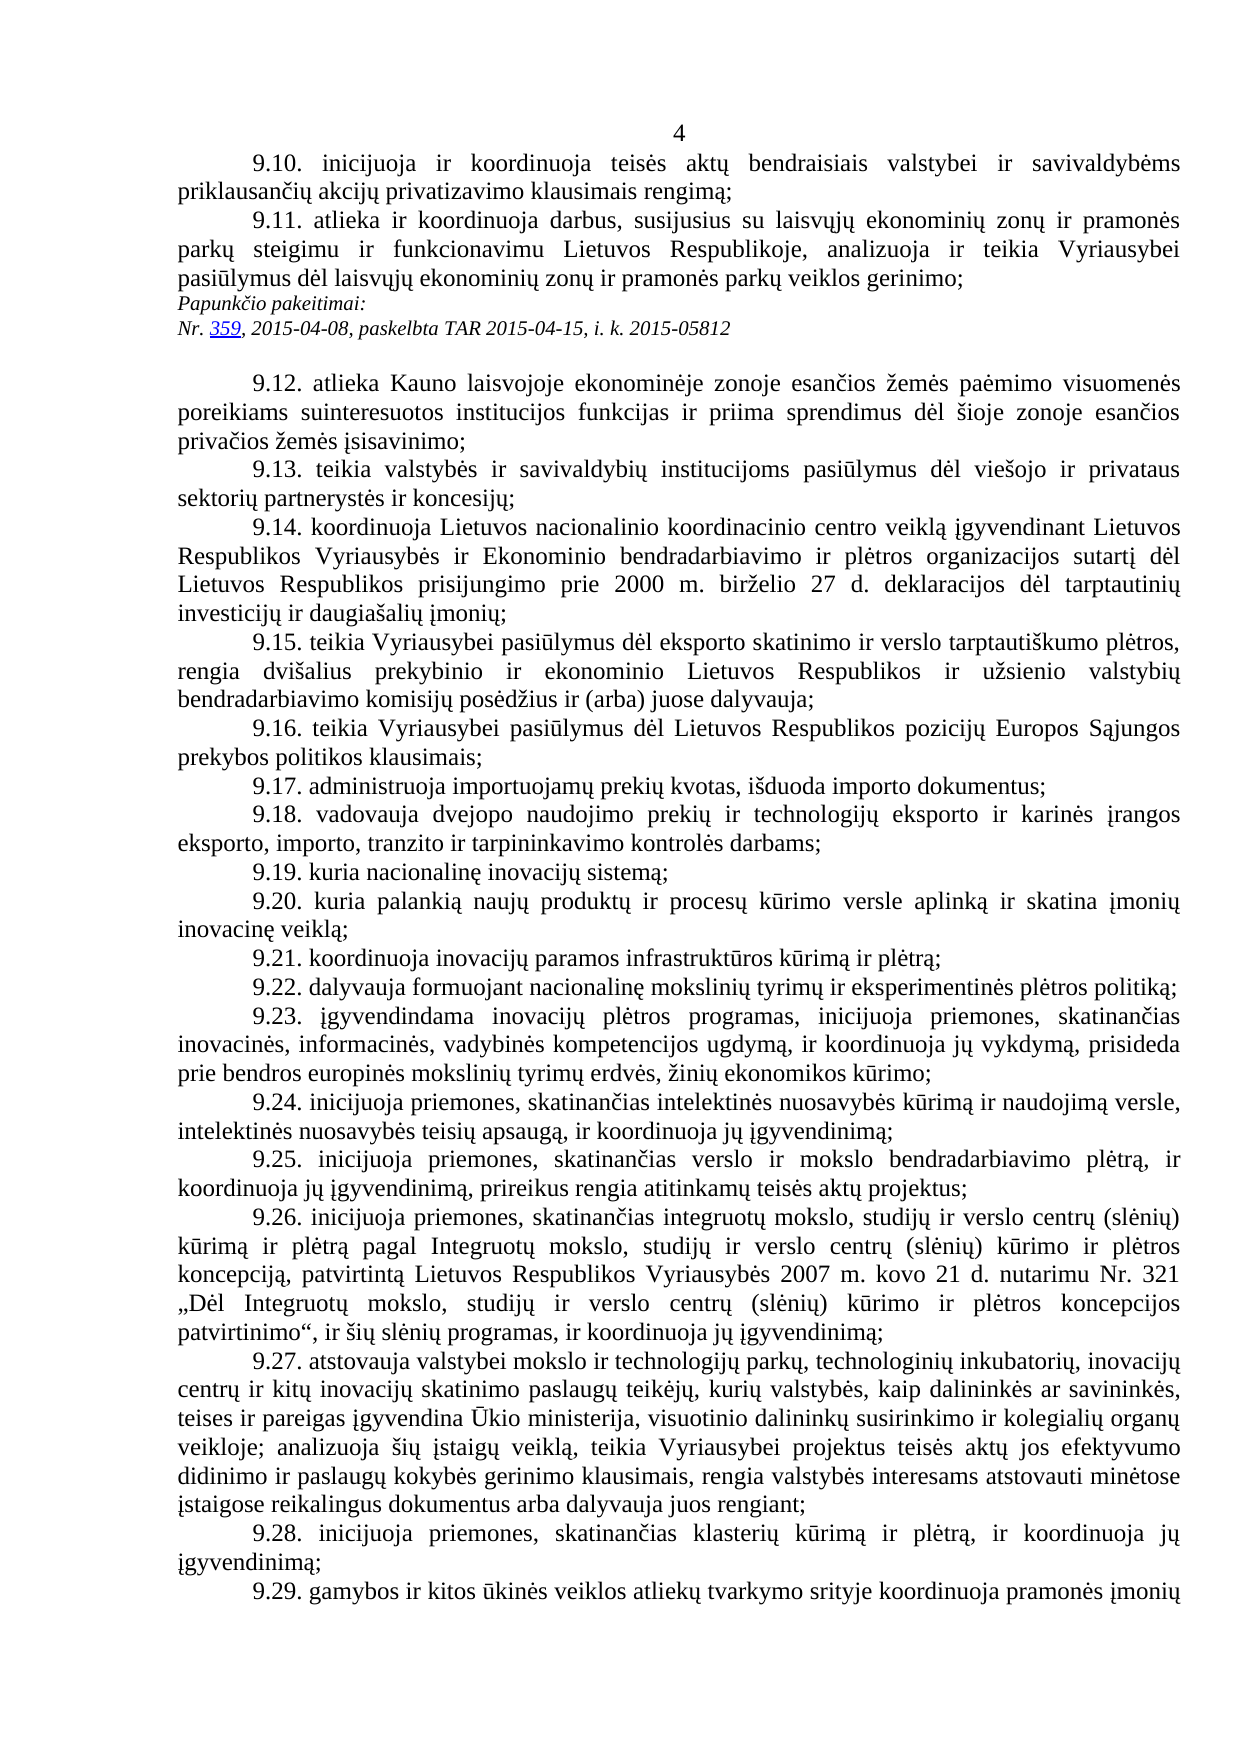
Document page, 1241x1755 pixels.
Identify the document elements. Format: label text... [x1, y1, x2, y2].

text 9.28. inicijuoja priemones, skatinančias klasterių kūrimą ir plėtrą, ir koordinuoja jų įgyvendinimą; [177, 1518, 1181, 1576]
text 9.16. teikia Vyriausybei pasiūlymus dėl Lietuvos Respublikos pozicijų Europos Sąjungos prekybos politikos klausimais; [177, 713, 1181, 771]
text 9.19. kuria nacionalinę inovacijų sistemą; [177, 857, 1181, 886]
text 9.24. inicijuoja priemones, skatinančias intelektinės nuosavybės kūrimą ir naudojimą versle, intelektinės nuosavybės teisių apsaugą, ir koordinuoja jų įgyvendinimą; [177, 1087, 1181, 1144]
text Papunkčio pakeitimai: [177, 291, 1181, 315]
text 9.13. teikia valstybės ir savivaldybių institucijoms pasiūlymus dėl viešojo ir privataus sektorių partnerystės ir koncesijų; [177, 454, 1181, 512]
text Nr. 359, 2015-04-08, paskelbta TAR 2015-04-15, i. k. 2015-05812 [177, 315, 1181, 339]
text 9.27. atstovauja valstybei mokslo ir technologijų parkų, technologinių inkubatorių, inovacijų centrų ir kitų inovacijų skatinimo paslaugų teikėjų, kurių valstybės, kaip dalininkės ar savininkės, teises ir pareigas įgyvendina Ūkio ministerija, visuotinio dalininkų susirinkimo ir kolegialių organų veikloje; analizuoja šių įstaigų veiklą, teikia Vyriausybei projektus teisės aktų jos efektyvumo didinimo ir paslaugų kokybės gerinimo klausimais, rengia valstybės interesams atstovauti minėtose įstaigose reikalingus dokumentus arba dalyvauja juos rengiant; [177, 1346, 1181, 1518]
text 9.10. inicijuoja ir koordinuoja teisės aktų bendraisiais valstybei ir savivaldybėms priklausančių akcijų privatizavimo klausimais rengimą; [177, 148, 1181, 205]
text 9.15. teikia Vyriausybei pasiūlymus dėl eksporto skatinimo ir verslo tarptautiškumo plėtros, rengia dvišalius prekybinio ir ekonominio Lietuvos Respublikos ir užsienio valstybių bendradarbiavimo komisijų posėdžius ir (arba) juose dalyvauja; [177, 627, 1181, 713]
text 9.17. administruoja importuojamų prekių kvotas, išduoda importo dokumentus; [177, 771, 1181, 799]
text 9.26. inicijuoja priemones, skatinančias integruotų mokslo, studijų ir verslo centrų (slėnių) kūrimą ir plėtrą pagal Integruotų mokslo, studijų ir verslo centrų (slėnių) kūrimo ir plėtros koncepciją, patvirtintą Lietuvos Respublikos Vyriausybės 2007 m. kovo 21 d. nutarimu Nr. 321 „Dėl Integruotų mokslo, studijų ir verslo centrų (slėnių) kūrimo ir plėtros koncepcijos patvirtinimo“, ir šių slėnių programas, ir koordinuoja jų įgyvendinimą; [177, 1202, 1181, 1346]
text 9.25. inicijuoja priemones, skatinančias verslo ir mokslo bendradarbiavimo plėtrą, ir koordinuoja jų įgyvendinimą, prireikus rengia atitinkamų teisės aktų projektus; [177, 1144, 1181, 1202]
text 9.12. atlieka Kauno laisvojoje ekonominėje zonoje esančios žemės paėmimo visuomenės poreikiams suinteresuotos institucijos funkcijas ir priima sprendimus dėl šioje zonoje esančios privačios žemės įsisavinimo; [177, 368, 1181, 454]
text 9.11. atlieka ir koordinuoja darbus, susijusius su laisvųjų ekonominių zonų ir pramonės parkų steigimu ir funkcionavimu Lietuvos Respublikoje, analizuoja ir teikia Vyriausybei pasiūlymus dėl laisvųjų ekonominių zonų ir pramonės parkų veiklos gerinimo; [177, 205, 1181, 291]
text 9.29. gamybos ir kitos ūkinės veiklos atliekų tvarkymo srityje koordinuoja pramonės įmonių [177, 1576, 1181, 1604]
text 9.21. koordinuoja inovacijų paramos infrastruktūros kūrimą ir plėtrą; [177, 943, 1181, 972]
text 9.22. dalyvauja formuojant nacionalinę mokslinių tyrimų ir eksperimentinės plėtros politiką; [177, 972, 1181, 1001]
text 9.18. vadovauja dvejopo naudojimo prekių ir technologijų eksporto ir karinės įrangos eksporto, importo, tranzito ir tarpininkavimo kontrolės darbams; [177, 799, 1181, 857]
text 9.23. įgyvendindama inovacijų plėtros programas, inicijuoja priemones, skatinančias inovacinės, informacinės, vadybinės kompetencijos ugdymą, ir koordinuoja jų vykdymą, prisideda prie bendros europinės mokslinių tyrimų erdvės, žinių ekonomikos kūrimo; [177, 1001, 1181, 1087]
text 9.20. kuria palankią naujų produktų ir procesų kūrimo versle aplinką ir skatina įmonių inovacinę veiklą; [177, 886, 1181, 943]
text 9.14. koordinuoja Lietuvos nacionalinio koordinacinio centro veiklą įgyvendinant Lietuvos Respublikos Vyriausybės ir Ekonominio bendradarbiavimo ir plėtros organizacijos sutartį dėl Lietuvos Respublikos prisijungimo prie 2000 m. birželio 27 d. deklaracijos dėl tarptautinių investicijų ir daugiašalių įmonių; [177, 512, 1181, 627]
